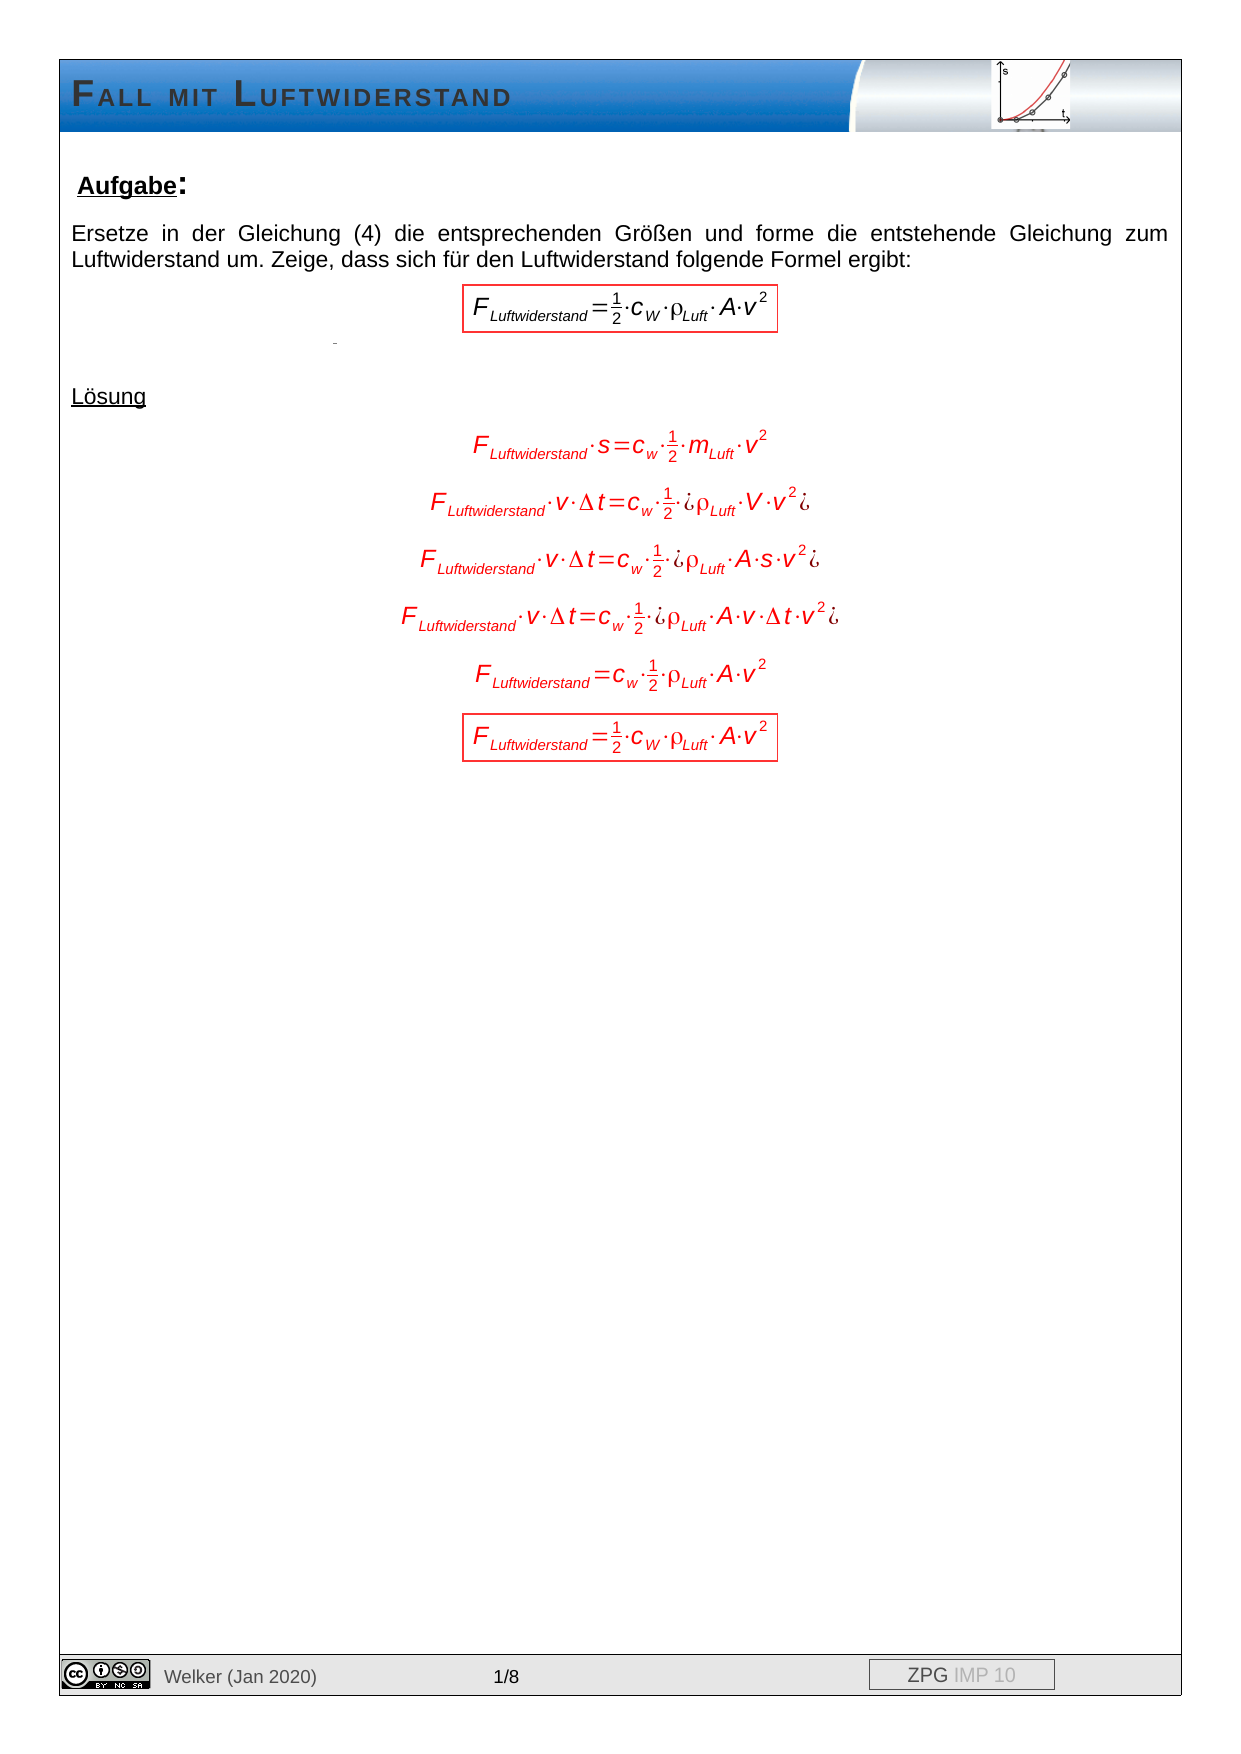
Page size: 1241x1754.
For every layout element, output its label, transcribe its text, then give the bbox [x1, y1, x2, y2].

picture [60, 60, 1181, 132]
subtitle Aufgabe: [77, 162, 1181, 201]
picture [61, 1659, 151, 1689]
text Lösung [71, 383, 1169, 409]
text Ersetze in der Gleichung (4) die entsprechenden Größen und forme die entstehende Gleichung zum Luftwiderstand um. Zeige, dass sich für den Luftwiderstand folgende Formel ergibt: [71, 219, 1169, 272]
